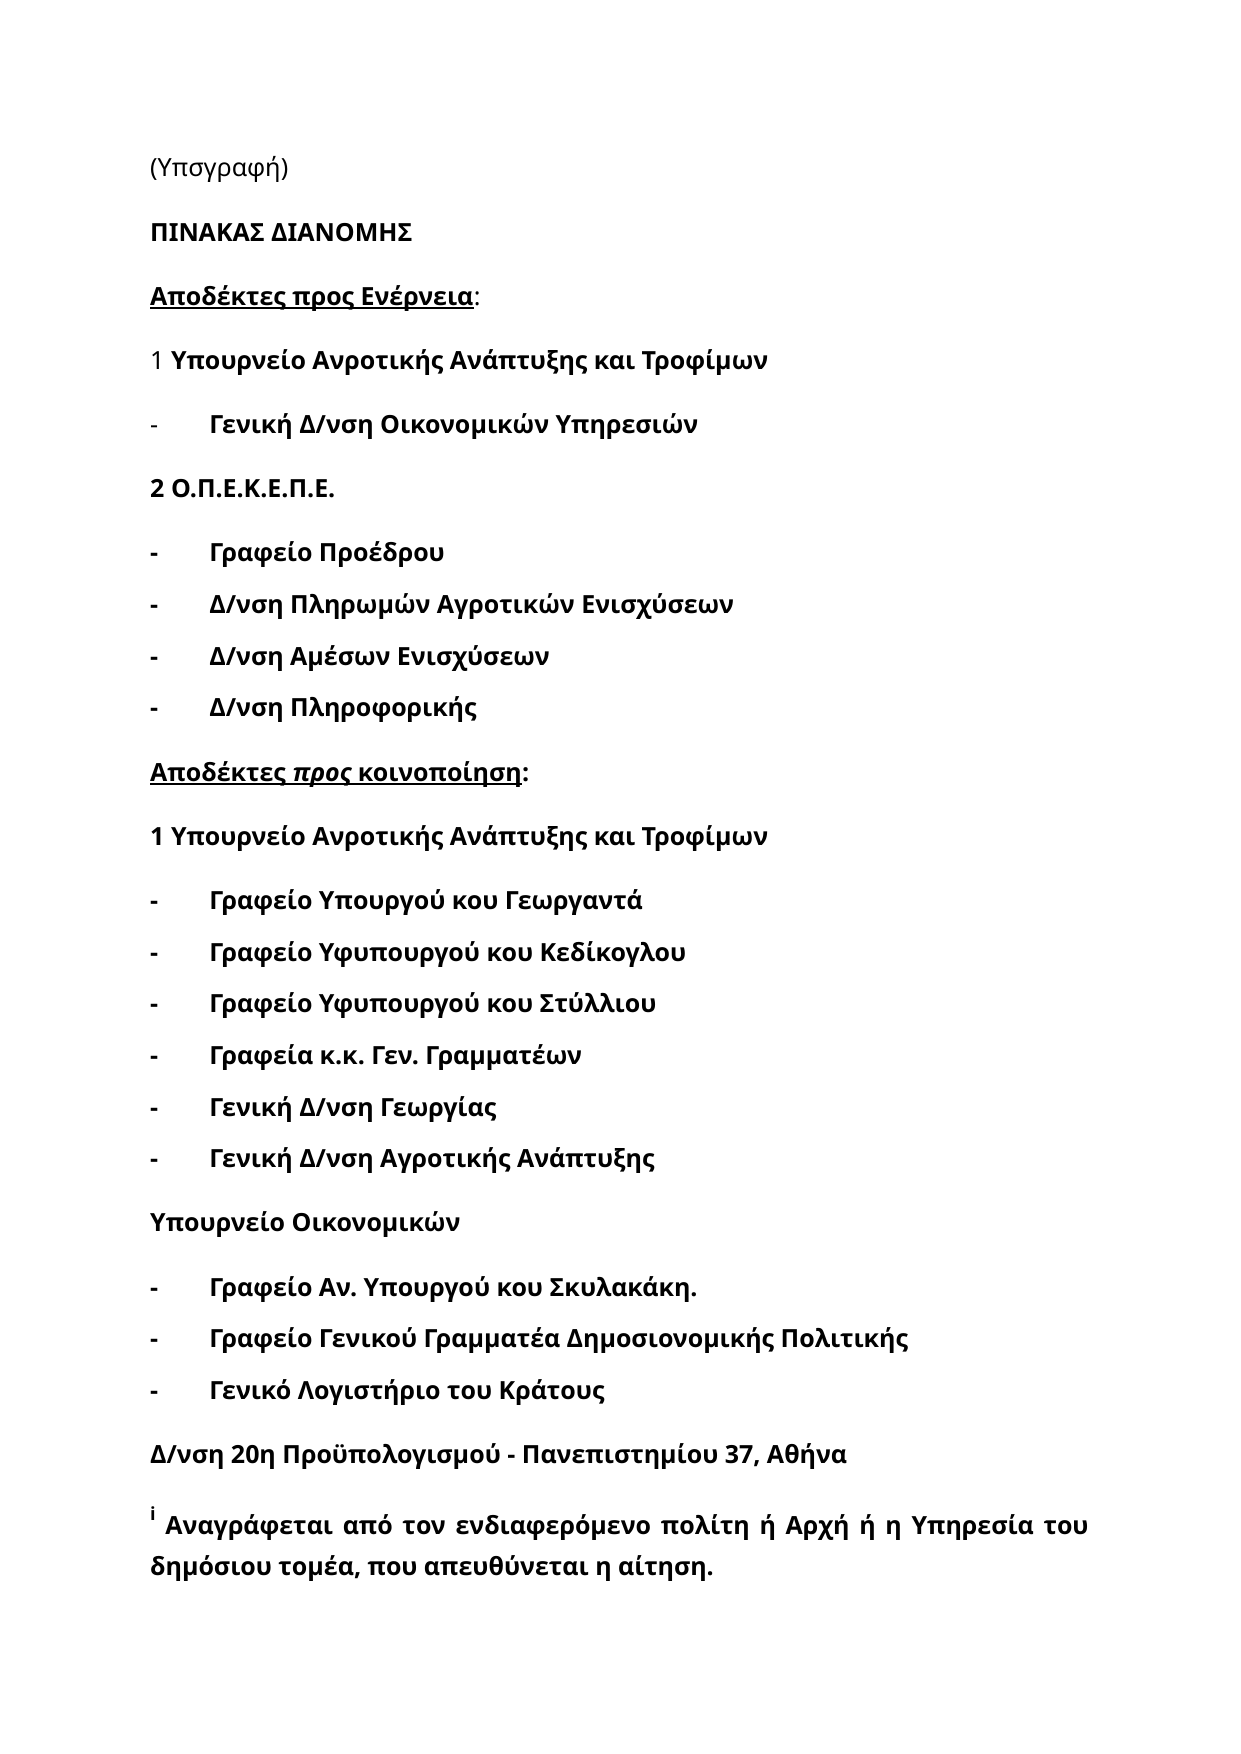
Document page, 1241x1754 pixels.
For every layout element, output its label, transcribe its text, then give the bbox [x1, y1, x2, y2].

text 1 Υπουρνείο Ανροτικής Ανάπτυξης και Τροφίμων [150, 342, 1090, 377]
text Αποδέκτες προς κοινοποίηση: [150, 754, 1090, 788]
text 2 Ο.Π.Ε.Κ.Ε.Π.Ε. [150, 471, 1090, 505]
list - Γραφείο Υφυπουργού κου Κεδίκογλου [150, 934, 1090, 968]
text Δ/νση 20η Προϋπολογισμού - Πανεπιστημίου 37, Αθήνα [150, 1437, 1090, 1471]
list - Γενικό Λογιστήριο του Κράτους [150, 1372, 1090, 1407]
list - Γραφεία κ.κ. Γεν. Γραμματέων [150, 1037, 1090, 1072]
list - Δ/νση Πληρωμών Αγροτικών Ενισχύσεων [150, 587, 1090, 621]
text Αποδέκτες προς Ενέρνεια: [150, 278, 1090, 312]
text ΠΙΝΑΚΑΣ ΔΙΑΝΟΜΗΣ [150, 214, 1090, 248]
text i Αναγράφεται από τον ενδιαφερόμενο πολίτη ή Αρχή ή η Υπηρεσία του δημόσιου τομέα, που απευθύνεται η αίτηση. [150, 1501, 1090, 1583]
text (Υπσγραφή) [150, 150, 1090, 184]
text 1 Υπουρνείο Ανροτικής Ανάπτυξης και Τροφίμων [150, 818, 1090, 852]
list - Δ/νση Πληροφορικής [150, 690, 1090, 724]
text Υπουρνείο Οικονομικών [150, 1205, 1090, 1239]
list - Γενική Δ/νση Οικονομικών Υπηρεσιών [150, 407, 1090, 441]
list - Γραφείο Προέδρου [150, 535, 1090, 569]
list - Γενική Δ/νση Γεωργίας [150, 1089, 1090, 1123]
list - Γενική Δ/νση Αγροτικής Ανάπτυξης [150, 1141, 1090, 1175]
list - Γραφείο Υπουργού κου Γεωργαντά [150, 882, 1090, 917]
list - Γραφείο Αν. Υπουργού κου Σκυλακάκη. [150, 1269, 1090, 1303]
list - Γραφείο Γενικού Γραμματέα Δημοσιονομικής Πολιτικής [150, 1321, 1090, 1355]
list - Δ/νση Αμέσων Ενισχύσεων [150, 638, 1090, 672]
list - Γραφείο Υφυπουργού κου Στύλλιου [150, 986, 1090, 1020]
